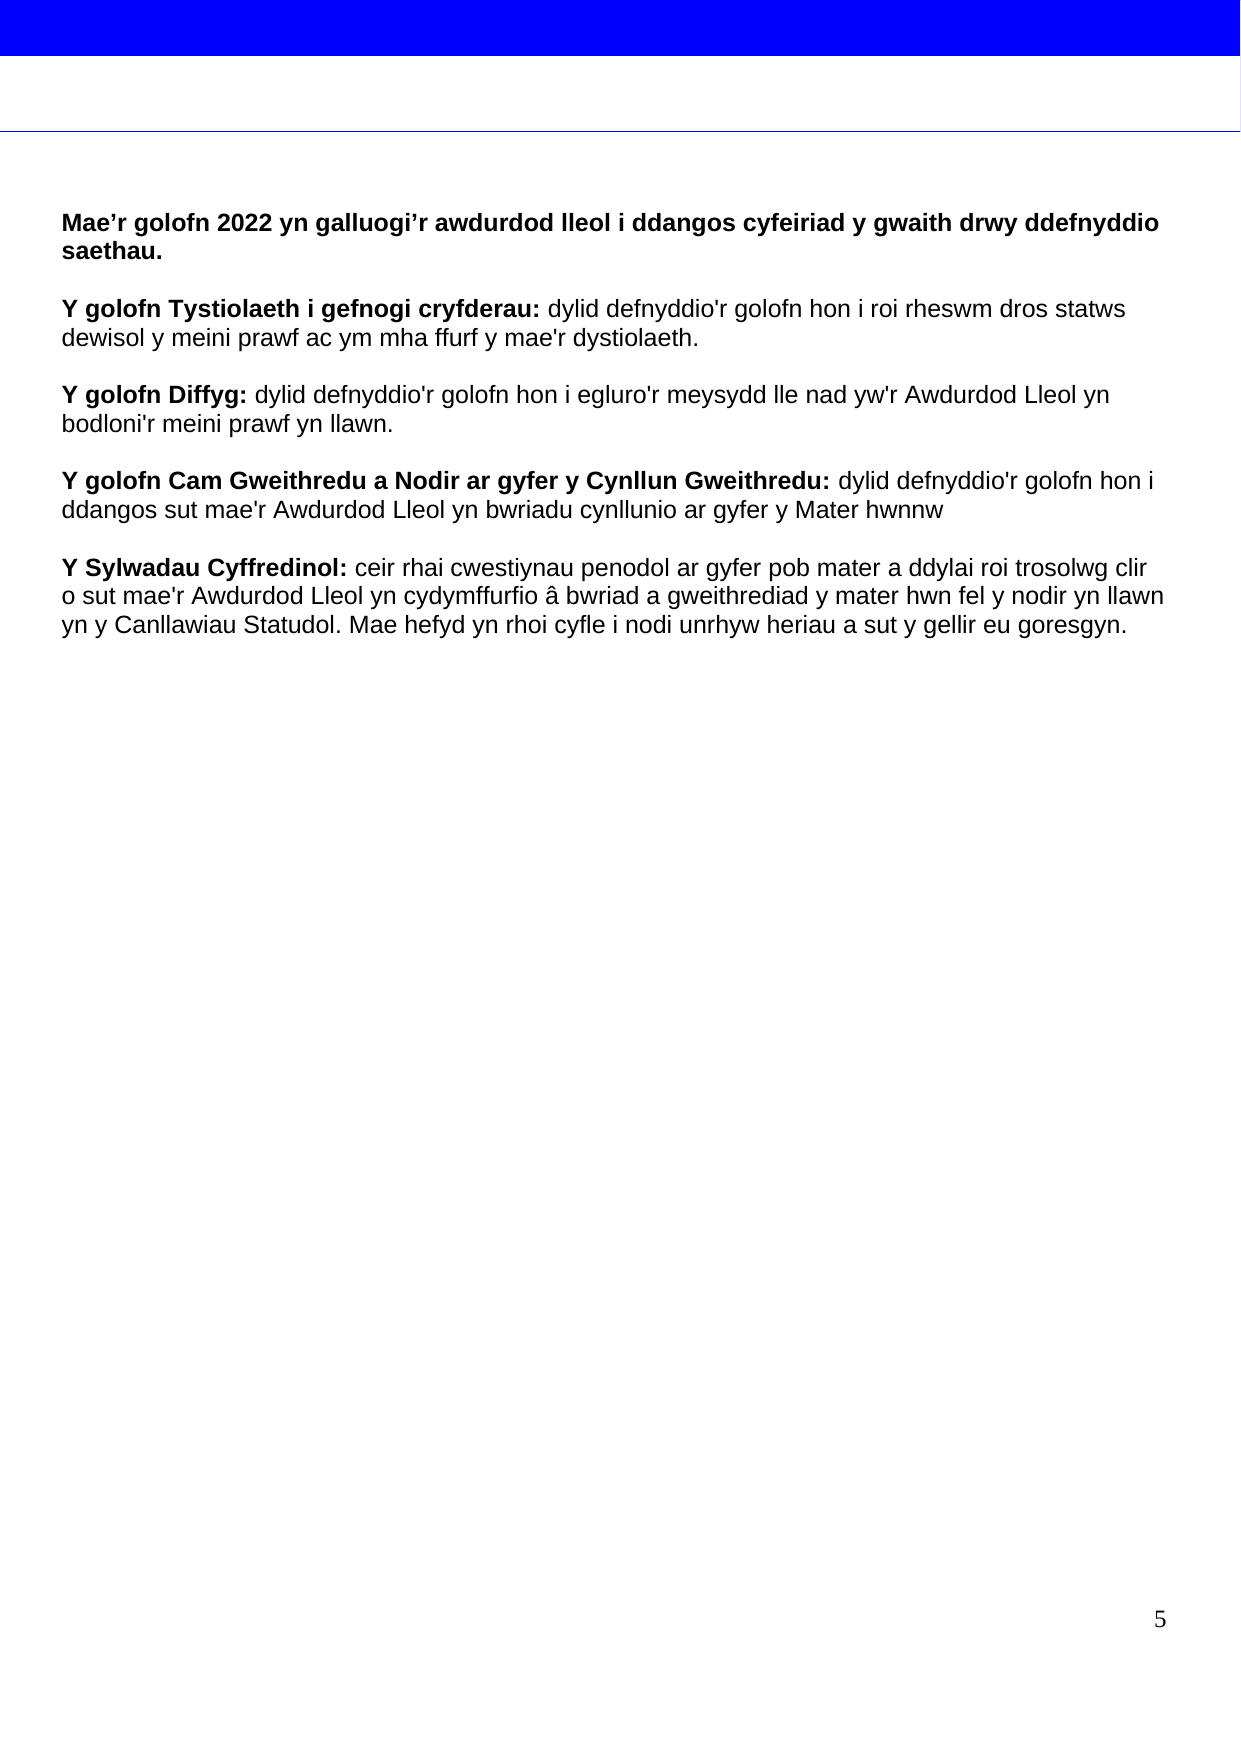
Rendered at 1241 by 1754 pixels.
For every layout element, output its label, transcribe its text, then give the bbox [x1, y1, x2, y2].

text Y golofn Tystiolaeth i gefnogi cryfderau: dylid defnyddio'r golofn hon i roi rheswm dros statws dewisol y meini prawf ac ym mha ffurf y mae'r dystiolaeth. [61, 294, 1167, 351]
text Y Sylwadau Cyffredinol: ceir rhai cwestiynau penodol ar gyfer pob mater a ddylai roi trosolwg clir o sut mae'r Awdurdod Lleol yn cydymffurfio â bwriad a gweithrediad y mater hwn fel y nodir yn llawn yn y Canllawiau Statudol. Mae hefyd yn rhoi cyfle i nodi unrhyw heriau a sut y gellir eu goresgyn. [61, 552, 1167, 639]
text Y golofn Diffyg: dylid defnyddio'r golofn hon i egluro'r meysydd lle nad yw'r Awdurdod Lleol yn bodloni'r meini prawf yn llawn. [61, 380, 1167, 437]
text Mae’r golofn 2022 yn galluogi’r awdurdod lleol i ddangos cyfeiriad y gwaith drwy ddefnyddio saethau. [61, 207, 1167, 265]
text Y golofn Cam Gweithredu a Nodir ar gyfer y Cynllun Gweithredu: dylid defnyddio'r golofn hon i ddangos sut mae'r Awdurdod Lleol yn bwriadu cynllunio ar gyfer y Mater hwnnw [61, 466, 1157, 524]
